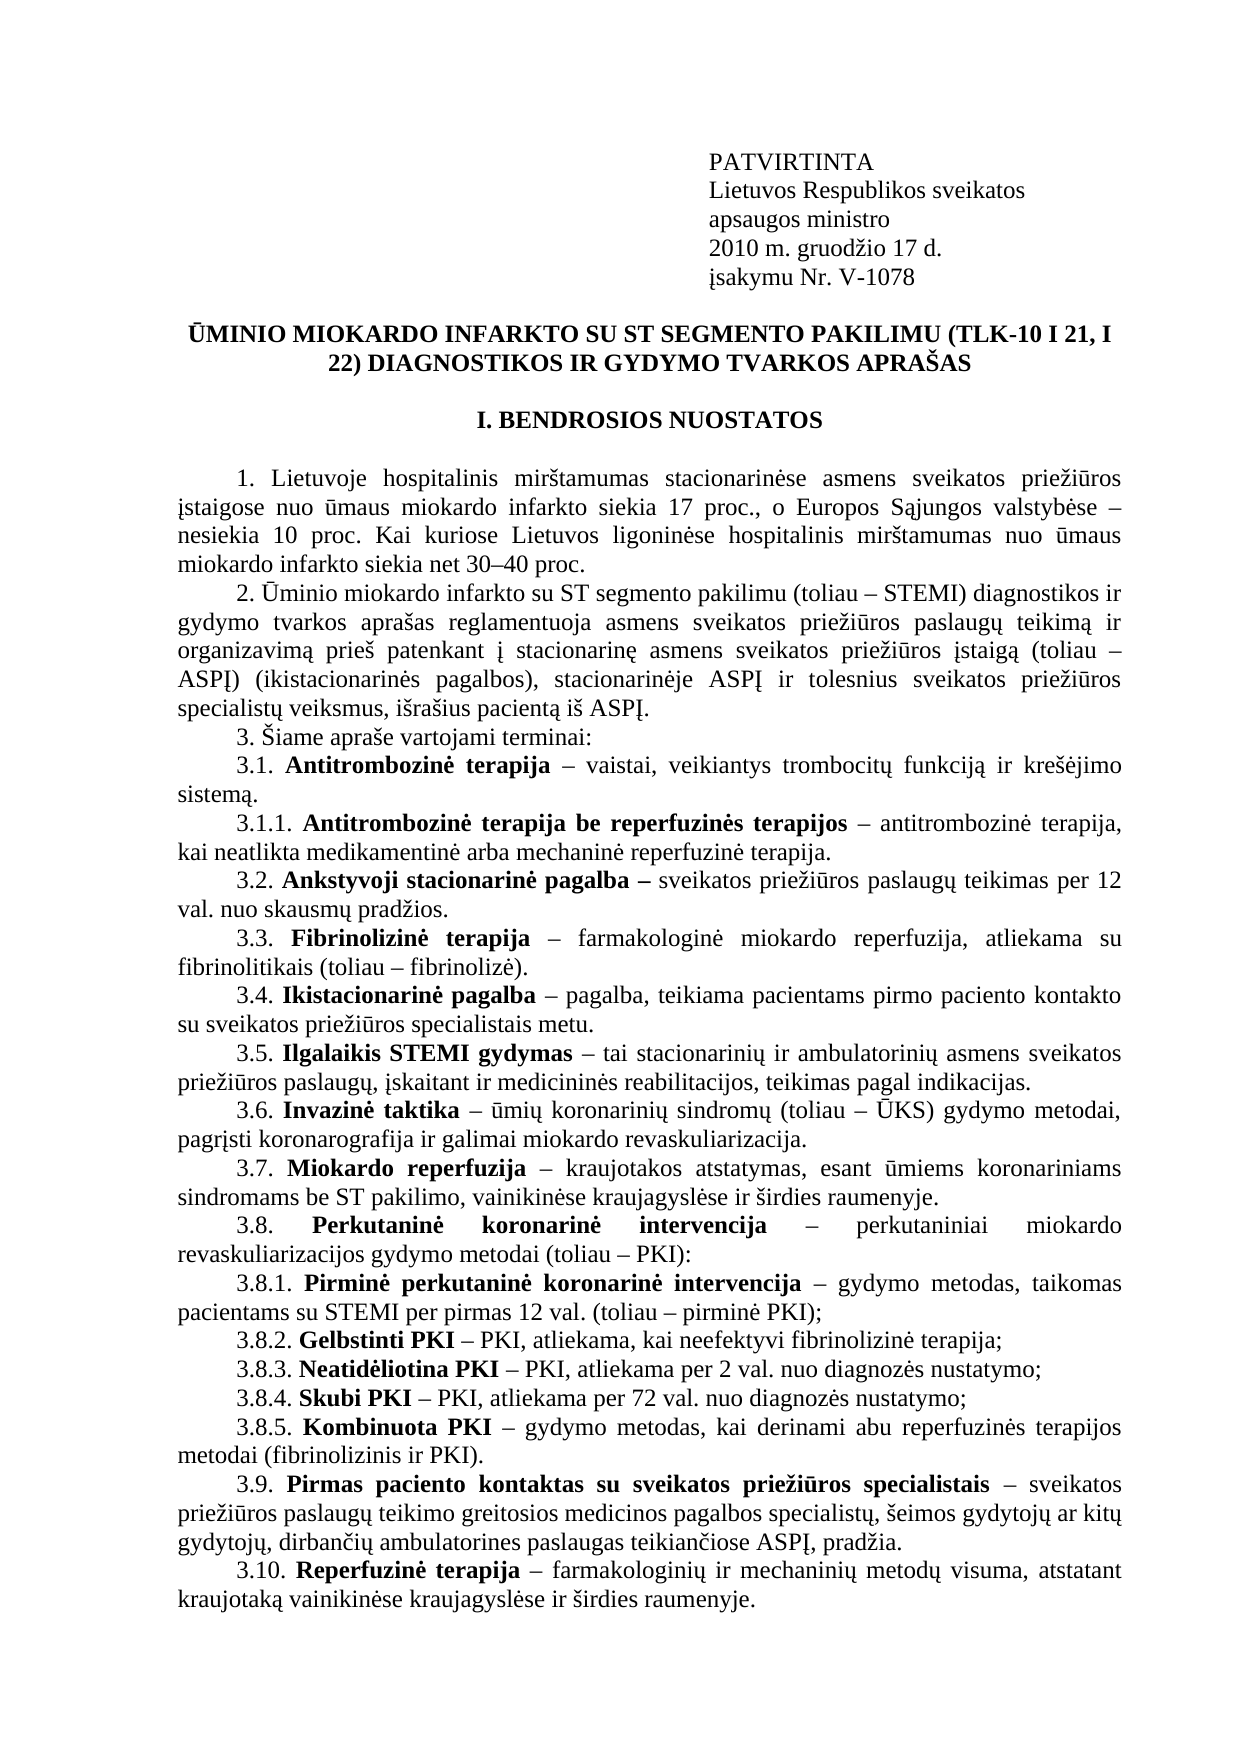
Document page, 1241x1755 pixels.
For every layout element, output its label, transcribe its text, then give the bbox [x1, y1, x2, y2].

text apsaugos ministro [177, 204, 1122, 233]
text 3. Šiame apraše vartojami terminai: [177, 722, 1122, 751]
text 2010 m. gruodžio 17 d. [177, 233, 1122, 262]
text 3.8.1. Pirminė perkutaninė koronarinė intervencija – gydymo metodas, taikomas pacientams su STEMI per pirmas 12 val. (toliau – pirminė PKI); [177, 1268, 1122, 1326]
text 2. Ūminio miokardo infarkto su ST segmento pakilimu (toliau – STEMI) diagnostikos ir gydymo tvarkos aprašas reglamentuoja asmens sveikatos priežiūros paslaugų teikimą ir organizavimą prieš patenkant į stacionarinę asmens sveikatos priežiūros įstaigą (toliau – ASPĮ) (ikistacionarinės pagalbos), stacionarinėje ASPĮ ir tolesnius sveikatos priežiūros specialistų veiksmus, išrašius pacientą iš ASPĮ. [177, 578, 1122, 722]
text ŪMINIO MIOKARDO INFARKTO SU ST SEGMENTO PAKILIMU (TLK-10 I 21, I 22) DIAGNOSTIKOS IR GYDYMO TVARKOS APRAŠAS [177, 319, 1122, 377]
text 3.7. Miokardo reperfuzija – kraujotakos atstatymas, esant ūmiems koronariniams sindromams be ST pakilimo, vainikinėse kraujagyslėse ir širdies raumenyje. [177, 1153, 1122, 1211]
text 3.8.2. Gelbstinti PKI – PKI, atliekama, kai neefektyvi fibrinolizinė terapija; [177, 1326, 1122, 1354]
text 3.8.3. Neatidėliotina PKI – PKI, atliekama per 2 val. nuo diagnozės nustatymo; [177, 1354, 1122, 1383]
text 3.4. Ikistacionarinė pagalba – pagalba, teikiama pacientams pirmo paciento kontakto su sveikatos priežiūros specialistais metu. [177, 981, 1122, 1038]
text 3.9. Pirmas paciento kontaktas su sveikatos priežiūros specialistais – sveikatos priežiūros paslaugų teikimo greitosios medicinos pagalbos specialistų, šeimos gydytojų ar kitų gydytojų, dirbančių ambulatorines paslaugas teikiančiose ASPĮ, pradžia. [177, 1469, 1122, 1556]
text 3.8.4. Skubi PKI – PKI, atliekama per 72 val. nuo diagnozės nustatymo; [177, 1383, 1122, 1412]
text I. BENDROSIOS NUOSTATOS [177, 406, 1122, 434]
text PATVIRTINTA [268, 147, 1122, 176]
text 3.1.1. Antitrombozinė terapija be reperfuzinės terapijos – antitrombozinė terapija, kai neatlikta medikamentinė arba mechaninė reperfuzinė terapija. [177, 808, 1122, 866]
text 3.3. Fibrinolizinė terapija – farmakologinė miokardo reperfuzija, atliekama su fibrinolitikais (toliau – fibrinolizė). [177, 923, 1122, 981]
text 3.8.5. Kombinuota PKI – gydymo metodas, kai derinami abu reperfuzinės terapijos metodai (fibrinolizinis ir PKI). [177, 1412, 1122, 1469]
text įsakymu Nr. V-1078 [177, 262, 1122, 291]
text 3.6. Invazinė taktika – ūmių koronarinių sindromų (toliau – ŪKS) gydymo metodai, pagrįsti koronarografija ir galimai miokardo revaskuliarizacija. [177, 1096, 1122, 1153]
text 3.2. Ankstyvoji stacionarinė pagalba – sveikatos priežiūros paslaugų teikimas per 12 val. nuo skausmų pradžios. [177, 866, 1122, 923]
text 3.8. Perkutaninė koronarinė intervencija – perkutaniniai miokardo revaskuliarizacijos gydymo metodai (toliau – PKI): [177, 1211, 1122, 1268]
text Lietuvos Respublikos sveikatos [177, 176, 1122, 204]
text 1. Lietuvoje hospitalinis mirštamumas stacionarinėse asmens sveikatos priežiūros įstaigose nuo ūmaus miokardo infarkto siekia 17 proc., o Europos Sąjungos valstybėse – nesiekia 10 proc. Kai kuriose Lietuvos ligoninėse hospitalinis mirštamumas nuo ūmaus miokardo infarkto siekia net 30–40 proc. [177, 463, 1122, 578]
text 3.10. Reperfuzinė terapija – farmakologinių ir mechaninių metodų visuma, atstatant kraujotaką vainikinėse kraujagyslėse ir širdies raumenyje. [177, 1556, 1122, 1613]
text 3.1. Antitrombozinė terapija – vaistai, veikiantys trombocitų funkciją ir krešėjimo sistemą. [177, 751, 1122, 808]
text 3.5. Ilgalaikis STEMI gydymas – tai stacionarinių ir ambulatorinių asmens sveikatos priežiūros paslaugų, įskaitant ir medicininės reabilitacijos, teikimas pagal indikacijas. [177, 1038, 1122, 1096]
